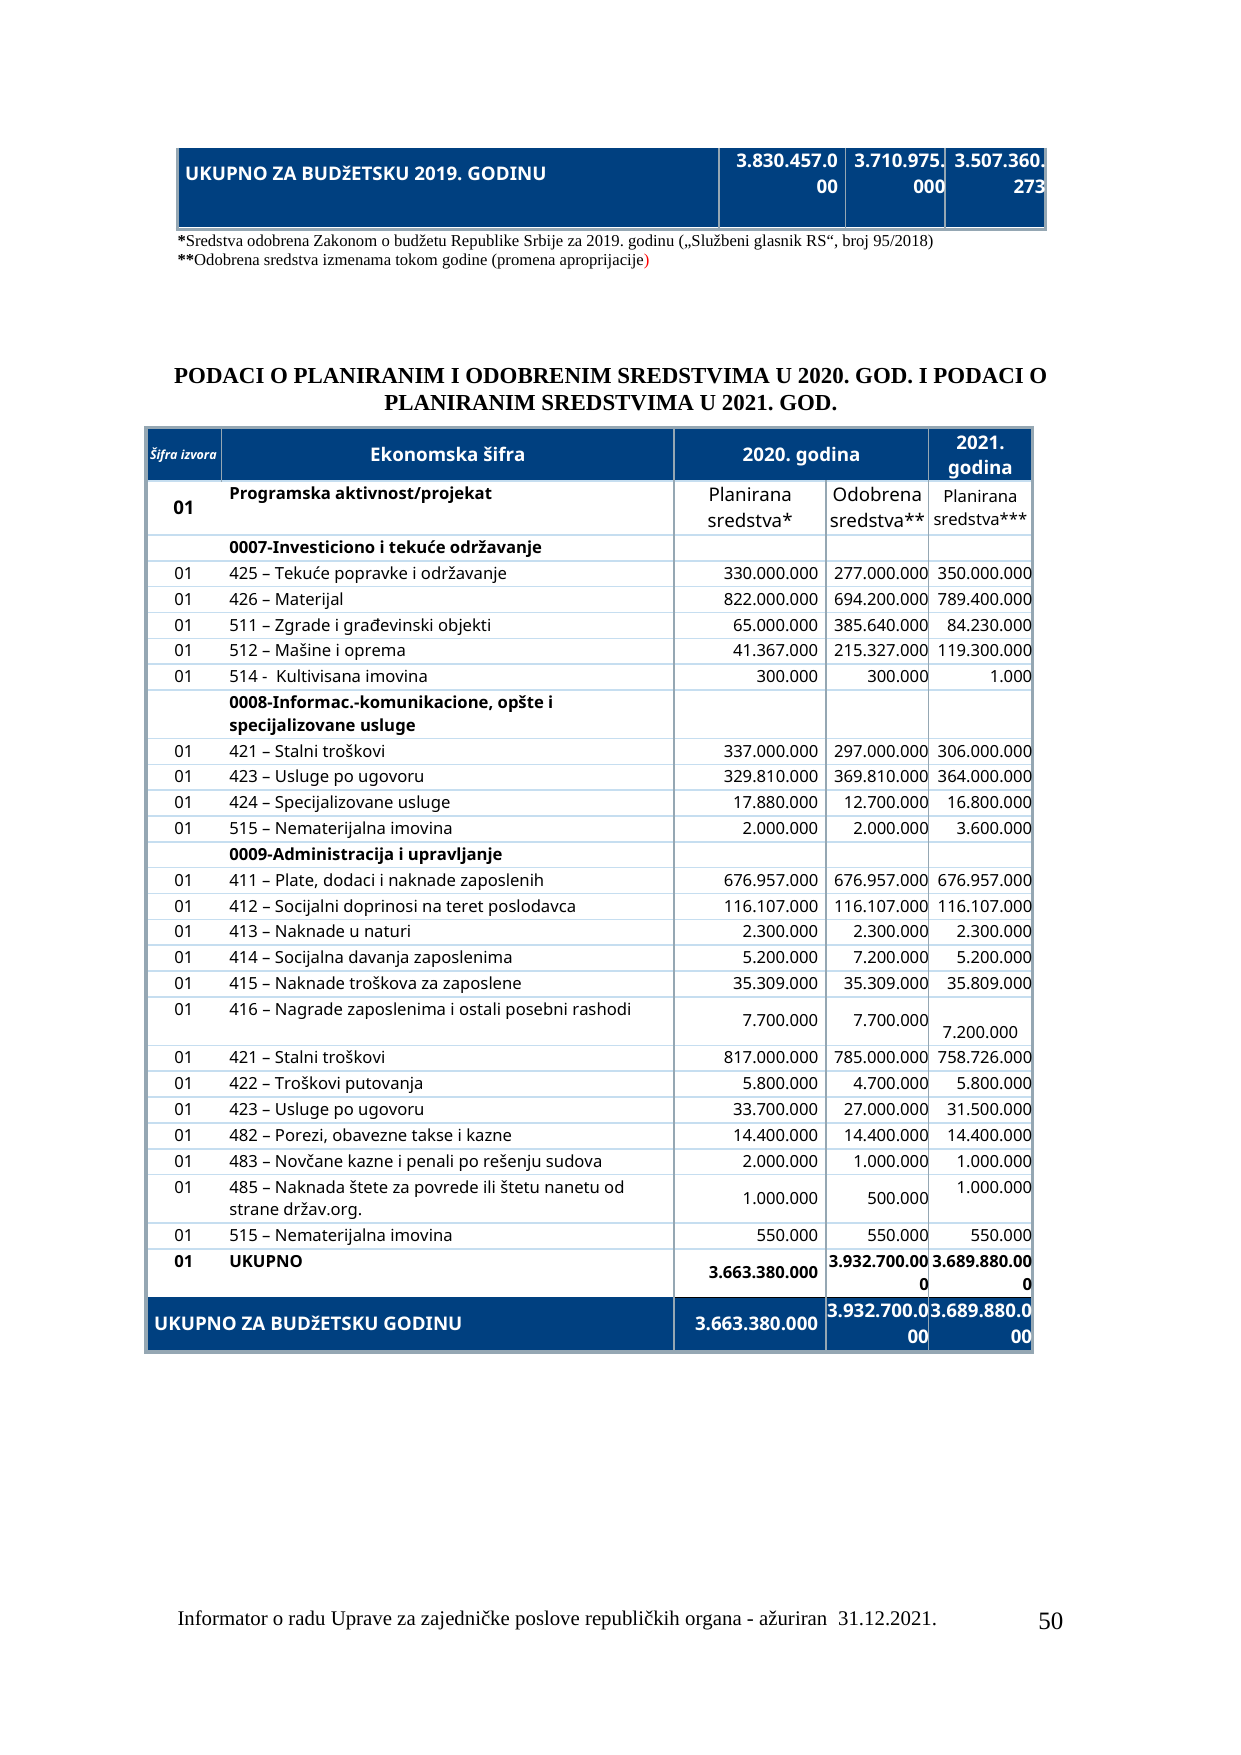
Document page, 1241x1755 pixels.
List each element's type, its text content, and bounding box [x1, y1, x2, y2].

table_cell 5.800.000 [675, 1072, 825, 1096]
table_cell [675, 843, 825, 867]
table_cell 500.000 [827, 1175, 928, 1222]
table_cell 306.000.000 [929, 739, 1031, 763]
table_cell 7.700.000 [827, 998, 928, 1044]
table_cell 414 – Socijalna davanja zaposlenima [221, 946, 673, 970]
table_cell 2.300.000 [675, 920, 825, 944]
table_cell 1.000.000 [929, 1175, 1031, 1222]
table_cell 116.107.000 [929, 894, 1031, 918]
table_cell 485 – Naknada štete za povrede ili štetu nanetu od strane držav.org. [221, 1175, 673, 1222]
table_cell 33.700.000 [675, 1098, 825, 1122]
table_cell 413 – Naknade u naturi [221, 920, 673, 944]
table_cell 14.400.000 [827, 1124, 928, 1148]
table_cell 01 [148, 894, 221, 918]
table_cell UKUPNO [221, 1250, 673, 1297]
table_cell 35.309.000 [827, 972, 928, 996]
table_cell 412 – Socijalni doprinosi na teret poslodavca [221, 894, 673, 918]
table_cell 694.200.000 [827, 587, 928, 612]
table_cell [148, 843, 221, 867]
table_cell 425 – Tekuće popravke i održavanje [221, 562, 673, 586]
table_cell 514 - Kultivisana imovina [221, 665, 673, 689]
table_cell 01 [148, 1150, 221, 1174]
table_cell 116.107.000 [675, 894, 825, 918]
table_cell 16.800.000 [929, 791, 1031, 815]
table_cell 550.000 [929, 1224, 1031, 1248]
table_cell 01 [148, 562, 221, 586]
table_cell 416 – Nagrade zaposlenima i ostali posebni rashodi [221, 998, 673, 1044]
table_cell 01 [148, 639, 221, 663]
table_cell 385.640.000 [827, 613, 928, 637]
table_cell 4.700.000 [827, 1072, 928, 1096]
table_cell 2.000.000 [827, 817, 928, 841]
table_cell 41.367.000 [675, 639, 825, 663]
table_cell [179, 200, 718, 227]
table_cell 01 [148, 1250, 221, 1297]
table_cell 3.932.700.000 [827, 1250, 928, 1297]
table_cell 2.000.000 [675, 1150, 825, 1174]
table_cell 01 [148, 1124, 221, 1148]
table_cell 426 – Materijal [221, 587, 673, 612]
table_cell 0007-Investiciono i tekuće održavanje [221, 536, 673, 560]
table_cell [720, 200, 845, 227]
table_cell 7.700.000 [675, 998, 825, 1044]
table_cell 01 [148, 482, 221, 534]
table_cell 7.200.000 [929, 998, 1031, 1044]
table_cell 01 [148, 1046, 221, 1070]
table_cell 3.663.380.000 [675, 1250, 825, 1297]
table_header Šifra izvora [148, 429, 221, 480]
table_cell [827, 691, 928, 738]
table_cell 364.000.000 [929, 765, 1031, 789]
table_cell 3.507.360.273 [946, 148, 1044, 200]
table_cell [675, 691, 825, 738]
table_cell 1.000.000 [827, 1150, 928, 1174]
table_cell 350.000.000 [929, 562, 1031, 586]
table_cell [827, 536, 928, 560]
table_cell Odobrena sredstva** [827, 482, 928, 534]
table_cell 3.932.700.000 [827, 1298, 928, 1350]
table_cell 01 [148, 613, 221, 637]
table_cell 01 [148, 765, 221, 789]
table_cell 423 – Usluge po ugovoru [221, 1098, 673, 1122]
table_cell 511 – Zgrade i građevinski objekti [221, 613, 673, 637]
table_cell 65.000.000 [675, 613, 825, 637]
table_cell 512 – Mašine i oprema [221, 639, 673, 663]
table_cell 330.000.000 [675, 562, 825, 586]
table_cell UKUPNO ZA BUDžETSKU 2019. GODINU [179, 148, 718, 200]
text *Sredstva odobrena Zakonom o budžetu Republike Srbije za 2019. godinu („Službeni glasnik RS“, broj 95/2018) [177, 231, 1063, 250]
table_cell 515 – Nematerijalna imovina [221, 1224, 673, 1248]
table_cell 2.300.000 [827, 920, 928, 944]
table_cell 421 – Stalni troškovi [221, 739, 673, 763]
table_cell 31.500.000 [929, 1098, 1031, 1122]
table_cell 35.809.000 [929, 972, 1031, 996]
table_cell [929, 536, 1031, 560]
table_cell 300.000 [827, 665, 928, 689]
table_cell 822.000.000 [675, 587, 825, 612]
table_cell 300.000 [675, 665, 825, 689]
table_cell 3.830.457.000 [720, 148, 845, 200]
table_cell Programska aktivnost/projekat [221, 482, 673, 534]
table_cell 550.000 [827, 1224, 928, 1248]
table_cell 676.957.000 [827, 868, 928, 893]
table_cell 3.689.880.000 [929, 1298, 1031, 1350]
table_cell 3.710.975.000 [846, 148, 944, 200]
table_cell [675, 536, 825, 560]
text PODACI O PLANIRANIM I ODOBRENIM SREDSTVIMA U 2020. GOD. I PODACI O PLANIRANIM SREDSTVIMA U 2021. GOD. [158, 362, 1063, 415]
table_cell 215.327.000 [827, 639, 928, 663]
table_cell 01 [148, 587, 221, 612]
table_cell 116.107.000 [827, 894, 928, 918]
table_cell 758.726.000 [929, 1046, 1031, 1070]
table_header 2021. godina [929, 429, 1031, 480]
table_cell [148, 691, 221, 738]
table_cell 277.000.000 [827, 562, 928, 586]
text **Odobrena sredstva izmenama tokom godine (promena aproprijacije) [177, 250, 1063, 269]
table_cell 817.000.000 [675, 1046, 825, 1070]
table_cell 337.000.000 [675, 739, 825, 763]
table_cell 01 [148, 791, 221, 815]
table_cell 3.663.380.000 [675, 1298, 825, 1350]
table_cell 01 [148, 946, 221, 970]
table_cell 01 [148, 1098, 221, 1122]
table_cell 411 – Plate, dodaci i naknade zaposlenih [221, 868, 673, 893]
table_cell 5.200.000 [675, 946, 825, 970]
table_cell [827, 843, 928, 867]
table_cell 5.200.000 [929, 946, 1031, 970]
table_cell 7.200.000 [827, 946, 928, 970]
table_cell 01 [148, 739, 221, 763]
table_cell 12.700.000 [827, 791, 928, 815]
table_cell 2.000.000 [675, 817, 825, 841]
table_cell 483 – Novčane kazne i penali po rešenju sudova [221, 1150, 673, 1174]
table_cell 119.300.000 [929, 639, 1031, 663]
table_cell 421 – Stalni troškovi [221, 1046, 673, 1070]
table_cell 1.000.000 [929, 1150, 1031, 1174]
table_cell 01 [148, 868, 221, 893]
table_cell 35.309.000 [675, 972, 825, 996]
table_cell Planirana sredstva*** [929, 482, 1031, 534]
table_cell 01 [148, 1175, 221, 1222]
table_cell 01 [148, 1224, 221, 1248]
table_cell 3.689.880.000 [929, 1250, 1031, 1297]
table_cell 5.800.000 [929, 1072, 1031, 1096]
table_cell 676.957.000 [929, 868, 1031, 893]
table_cell 369.810.000 [827, 765, 928, 789]
table_cell [846, 200, 944, 227]
table_cell 14.400.000 [675, 1124, 825, 1148]
table_cell 01 [148, 1072, 221, 1096]
table_cell [148, 536, 221, 560]
table_cell 1.000 [929, 665, 1031, 689]
table_cell UKUPNO ZA BUDžETSKU GODINU [148, 1297, 673, 1350]
table_cell 27.000.000 [827, 1098, 928, 1122]
table_cell 297.000.000 [827, 739, 928, 763]
table_header 2020. godina [675, 429, 928, 480]
table_cell 422 – Troškovi putovanja [221, 1072, 673, 1096]
table_cell 01 [148, 665, 221, 689]
table_cell [929, 691, 1031, 738]
table_cell 0008-Informac.-komunikacione, opšte i specijalizovane usluge [221, 691, 673, 738]
table_cell 424 – Specijalizovane usluge [221, 791, 673, 815]
table_cell 515 – Nematerijalna imovina [221, 817, 673, 841]
table_cell 01 [148, 972, 221, 996]
table_cell 415 – Naknade troškova za zaposlene [221, 972, 673, 996]
table_cell 482 – Porezi, obavezne takse i kazne [221, 1124, 673, 1148]
table_cell [929, 843, 1031, 867]
table_cell 0009-Administracija i upravljanje [221, 843, 673, 867]
table_cell 01 [148, 817, 221, 841]
table_cell 01 [148, 998, 221, 1044]
table_cell 785.000.000 [827, 1046, 928, 1070]
table_cell 329.810.000 [675, 765, 825, 789]
table_cell 423 – Usluge po ugovoru [221, 765, 673, 789]
table_cell 2.300.000 [929, 920, 1031, 944]
table_cell 84.230.000 [929, 613, 1031, 637]
table_cell [946, 200, 1044, 227]
table_header Ekonomska šifra [222, 429, 673, 480]
table_cell 550.000 [675, 1224, 825, 1248]
table_cell 17.880.000 [675, 791, 825, 815]
table_cell 789.400.000 [929, 587, 1031, 612]
table_cell 01 [148, 920, 221, 944]
table_cell 14.400.000 [929, 1124, 1031, 1148]
table_cell 3.600.000 [929, 817, 1031, 841]
table_cell 676.957.000 [675, 868, 825, 893]
table_cell 1.000.000 [675, 1175, 825, 1222]
table_cell Planirana sredstva* [675, 482, 825, 534]
